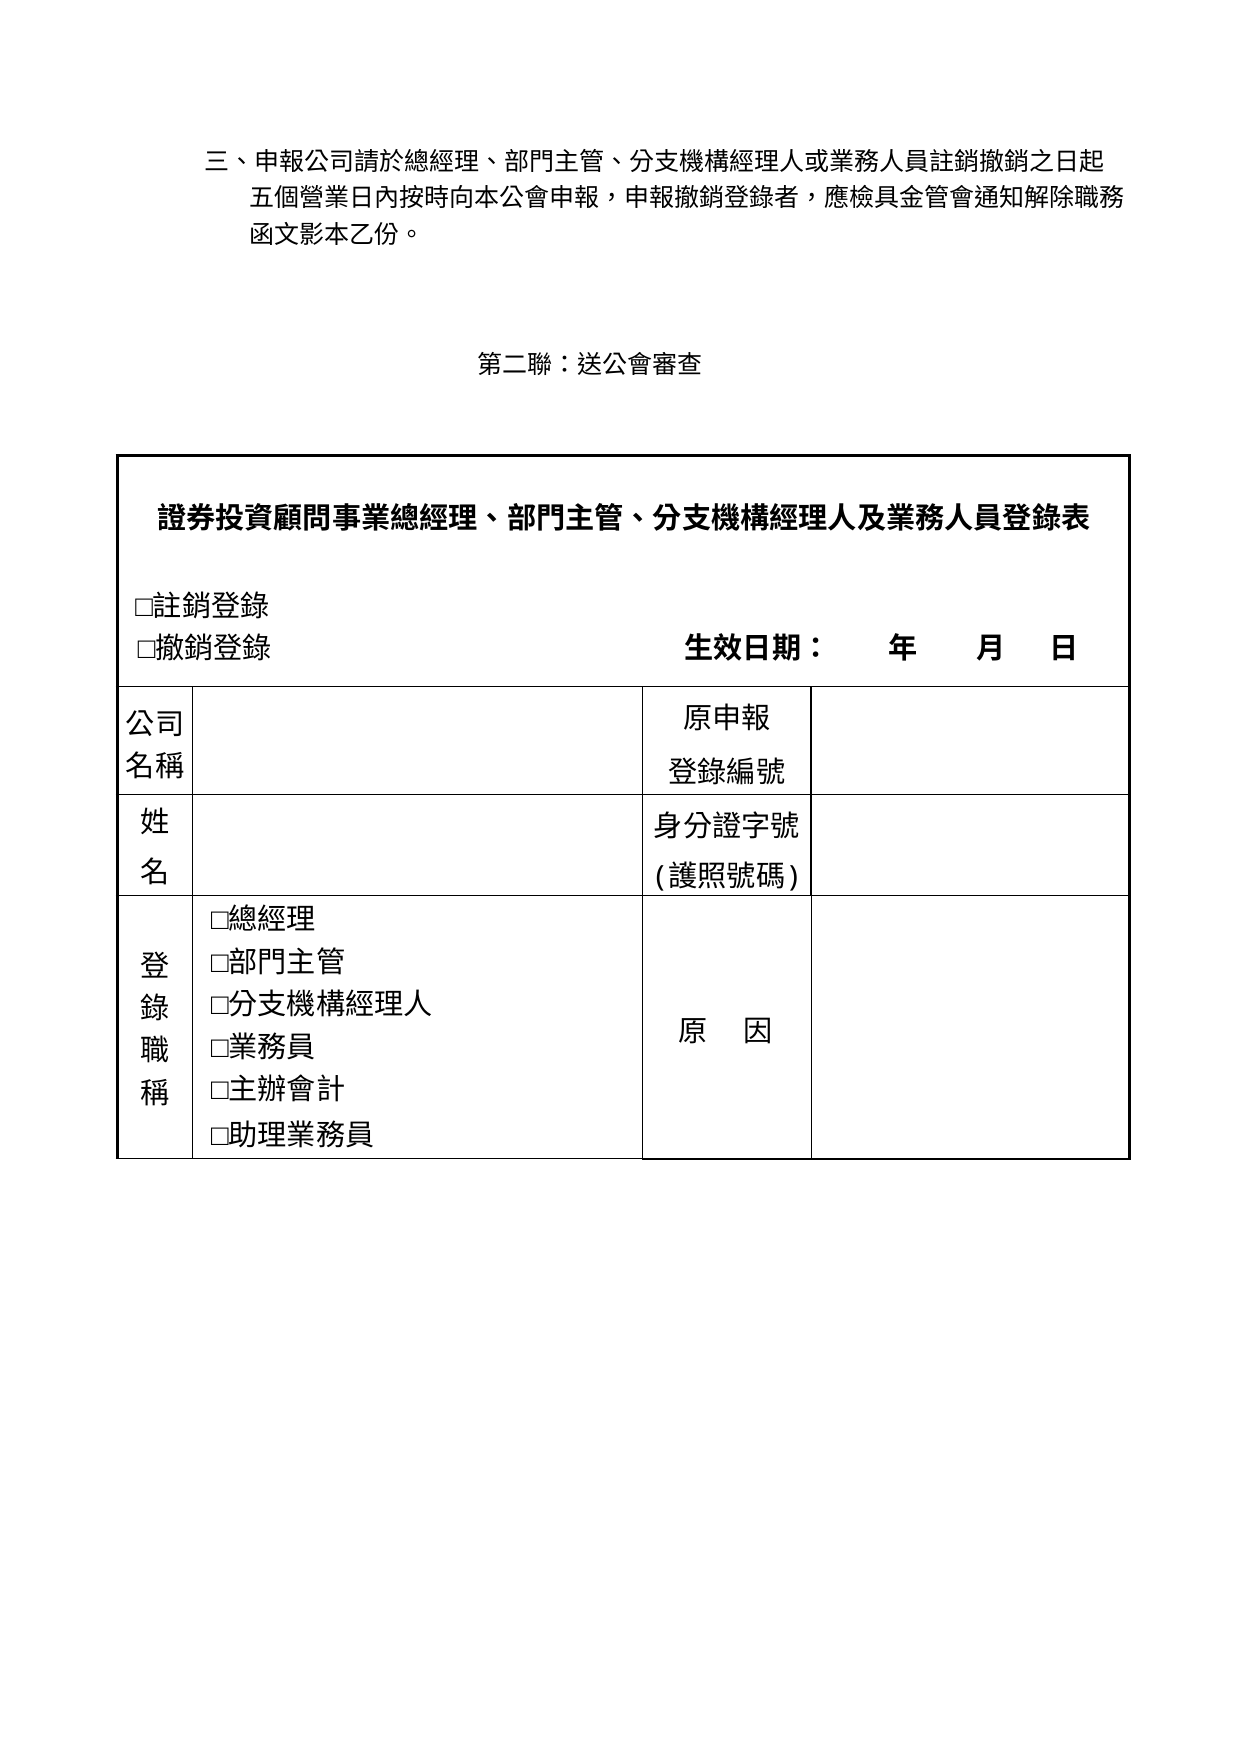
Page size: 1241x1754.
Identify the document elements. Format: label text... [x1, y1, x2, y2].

table_cell 身分證字號 (護照號碼) [643, 795, 810, 895]
table_cell [193, 687, 642, 794]
table_cell [193, 795, 642, 895]
table_cell 原申報 登錄編號 [643, 687, 810, 794]
text 第二聯：送公會審查 [77, 344, 1163, 380]
table_cell [812, 795, 1128, 895]
text 三、申報公司請於總經理、部門主管、分支機構經理人或業務人員註銷撤銷之日起五個營業日內按時向本公會申報，申報撤銷登錄者，應檢具金管會通知解除職務函文影本乙份。 [114, 142, 1127, 250]
table_cell □總經理 □部門主管 □分支機構經理人 □業務員 □主辦會計 □助理業務員 [193, 896, 642, 1158]
table_cell [812, 687, 1128, 794]
table_cell 公司名稱 [119, 687, 192, 794]
table_cell 姓 名 [119, 795, 192, 895]
table_header 證券投資顧問事業總經理、部門主管、分支機構經理人及業務人員登錄表 □註銷登錄 □撤銷登錄 生效日期： 年 月 日 [119, 457, 1128, 686]
table_cell 登 錄 職 稱 [119, 896, 192, 1158]
table_cell [812, 896, 1128, 1158]
table_cell 原 因 [643, 896, 811, 1158]
